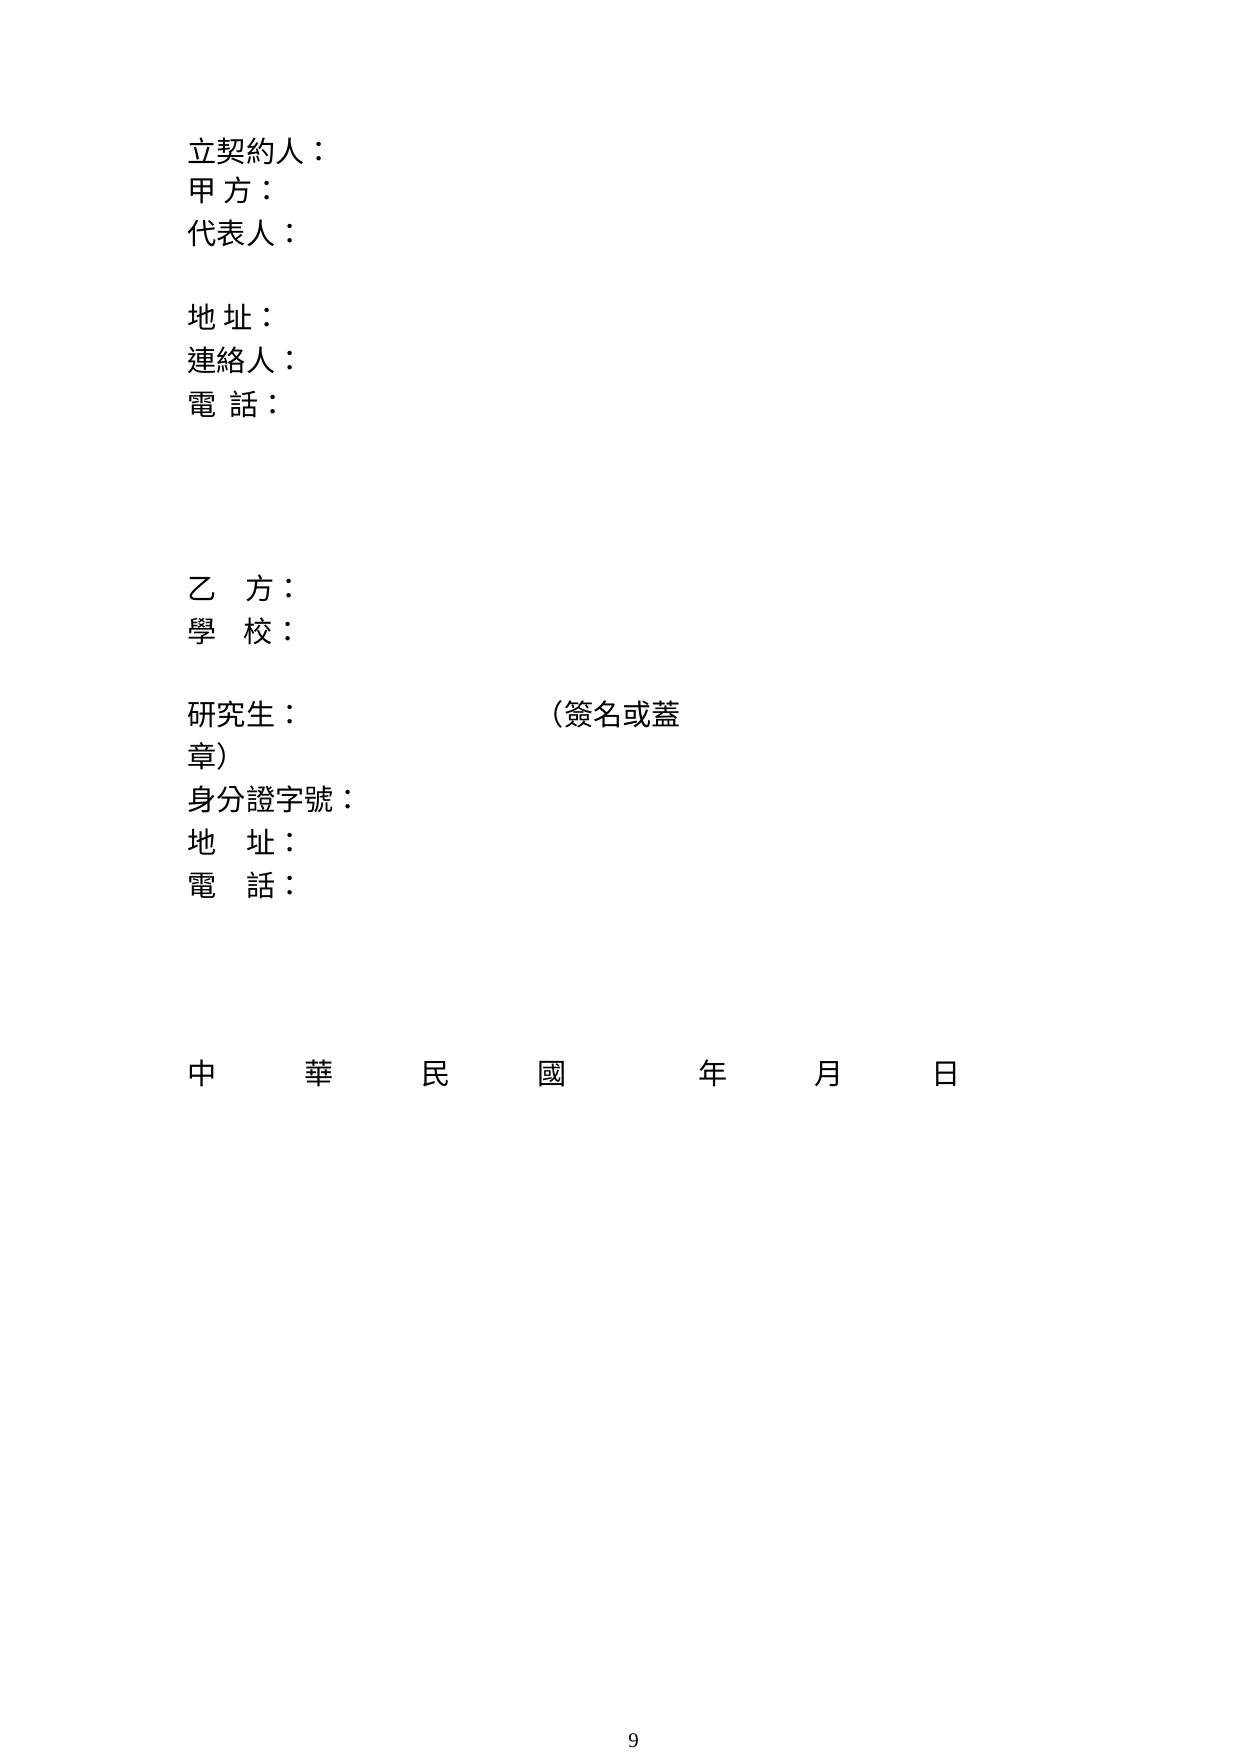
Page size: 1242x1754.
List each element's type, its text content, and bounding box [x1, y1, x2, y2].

text 連絡人： [187, 338, 340, 380]
text 立契約人： [187, 125, 1094, 167]
text 學 校： [187, 609, 558, 651]
text 乙 方： [187, 566, 558, 608]
text 中 華 民 國 年 月 日 [187, 1051, 1094, 1093]
text 電 話： [187, 863, 340, 905]
text 地 址： [187, 820, 340, 862]
text 甲 方： [187, 168, 340, 210]
text 代表人： [187, 211, 340, 253]
text 身分證字號： [187, 777, 558, 819]
text 研究生： （簽名或蓋章） [187, 691, 723, 776]
text 電 話： [187, 381, 340, 423]
text 地 址： [187, 295, 340, 337]
